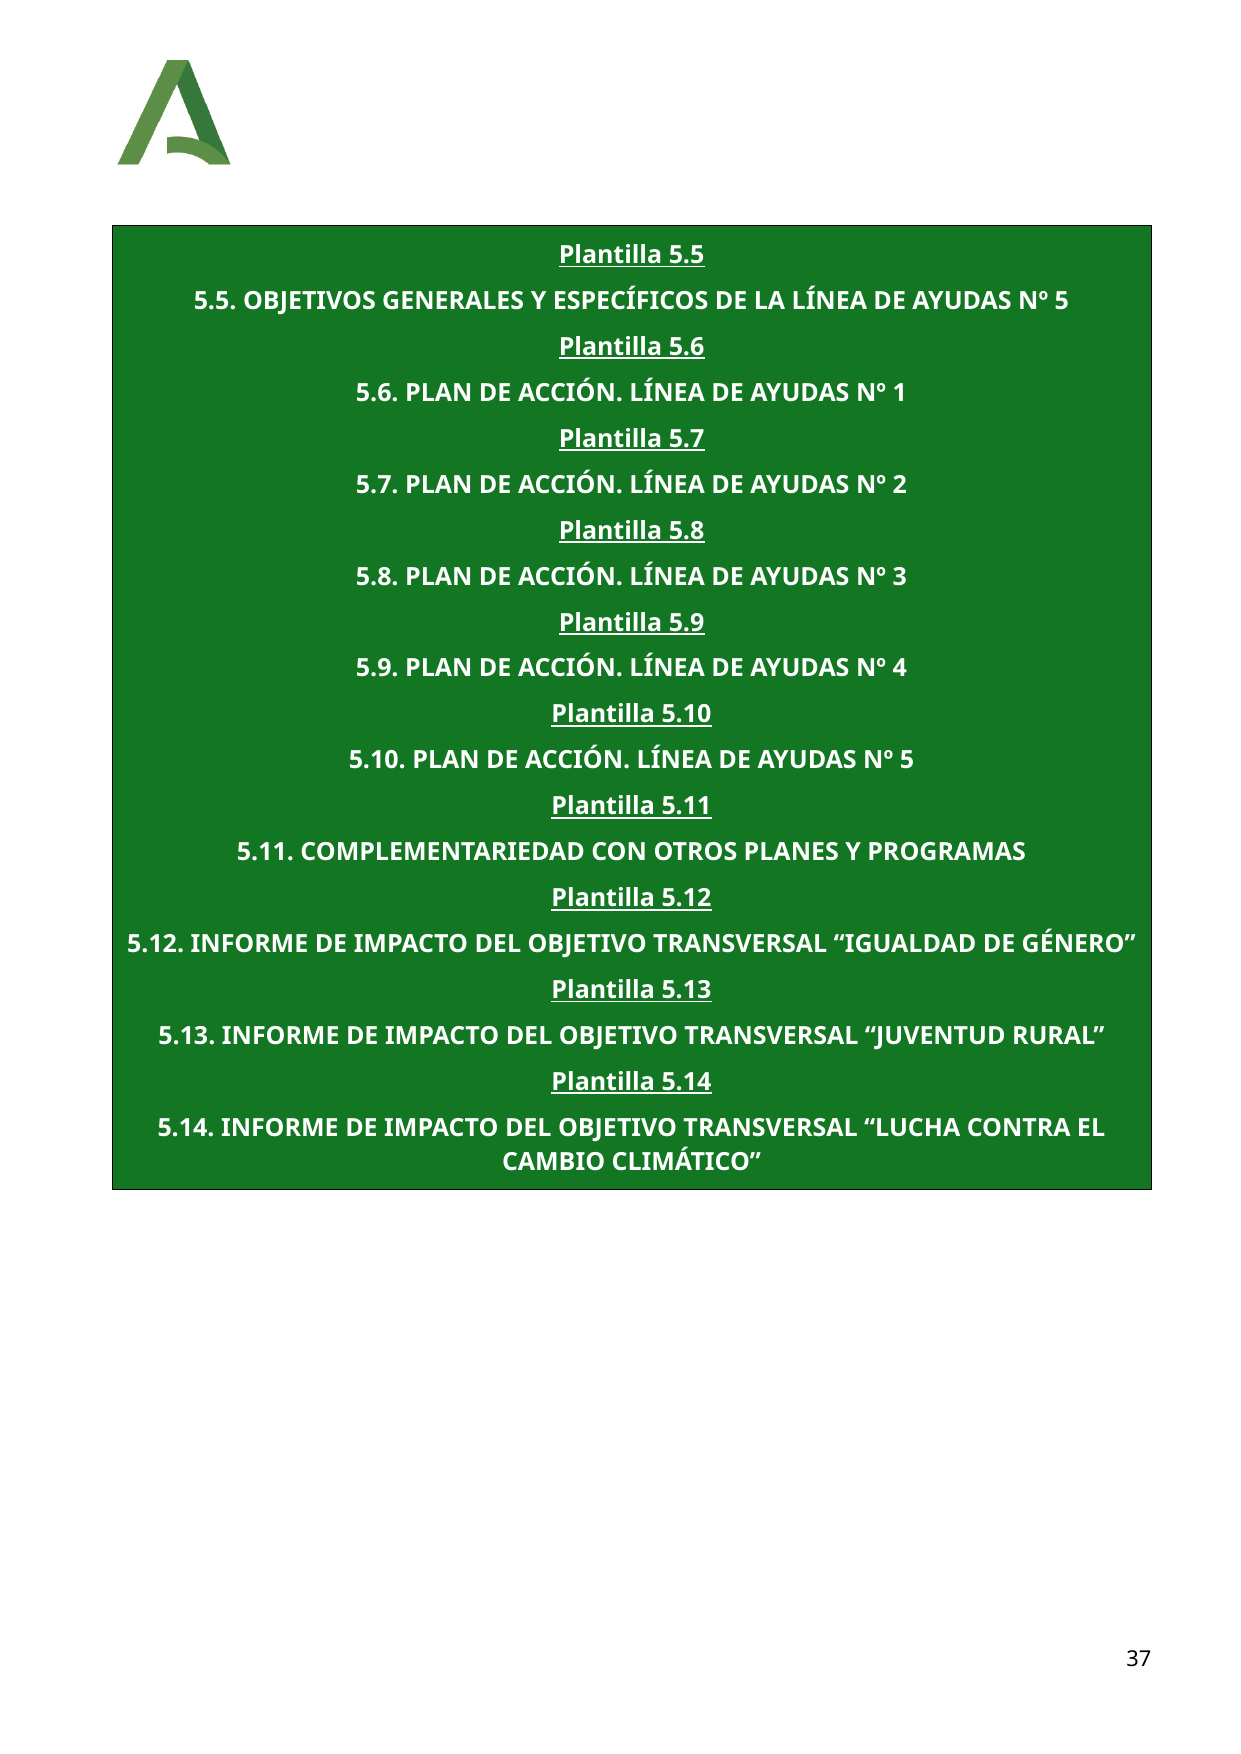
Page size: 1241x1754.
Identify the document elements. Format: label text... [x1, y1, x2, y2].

table_header Plantilla 5.5 5.5. OBJETIVOS GENERALES Y ESPECÍFICOS DE LA LÍNEA DE AYUDAS Nº 5 Plantilla 5.6 5.6. PLAN DE ACCIÓN. LÍNEA DE AYUDAS Nº 1 Plantilla 5.7 5.7. PLAN DE ACCIÓN. LÍNEA DE AYUDAS Nº 2 Plantilla 5.8 5.8. PLAN DE ACCIÓN. LÍNEA DE AYUDAS Nº 3 Plantilla 5.9 5.9. PLAN DE ACCIÓN. LÍNEA DE AYUDAS Nº 4 Plantilla 5.10 5.10. PLAN DE ACCIÓN. LÍNEA DE AYUDAS Nº 5 Plantilla 5.11 5.11. COMPLEMENTARIEDAD CON OTROS PLANES Y PROGRAMAS Plantilla 5.12 5.12. INFORME DE IMPACTO DEL OBJETIVO TRANSVERSAL “IGUALDAD DE GÉNERO” Plantilla 5.13 5.13. INFORME DE IMPACTO DEL OBJETIVO TRANSVERSAL “JUVENTUD RURAL” Plantilla 5.14 5.14. INFORME DE IMPACTO DEL OBJETIVO TRANSVERSAL “LUCHA CONTRA EL CAMBIO CLIMÁTICO” [113, 226, 1151, 1189]
picture [111, 53, 237, 171]
